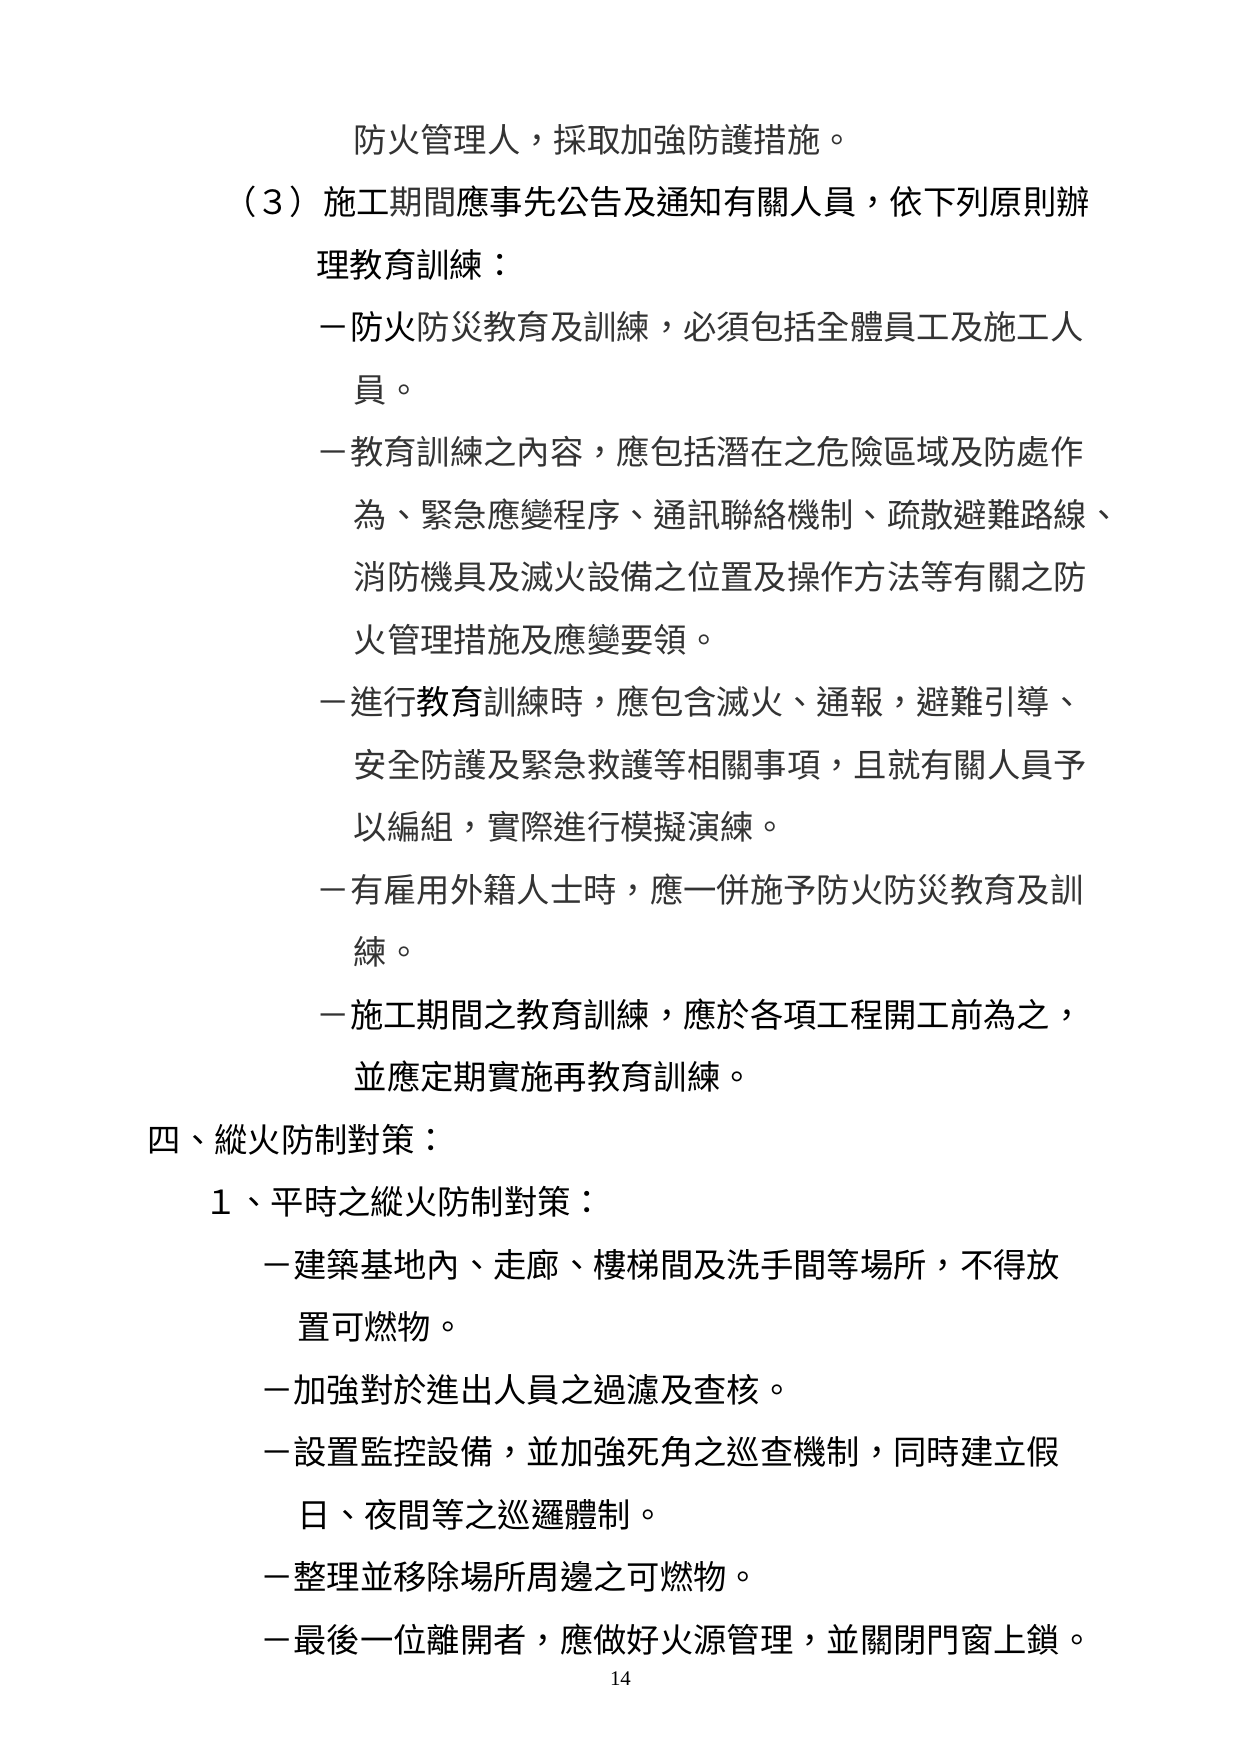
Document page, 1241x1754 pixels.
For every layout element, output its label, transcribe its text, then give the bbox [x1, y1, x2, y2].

text －加強對於進出人員之過濾及查核。 [260, 1346, 1092, 1408]
text 四、縱火防制對策： [148, 1096, 1092, 1158]
text －建築基地內、走廊、樓梯間及洗手間等場所，不得放置可燃物。 [260, 1221, 1092, 1346]
text １、平時之縱火防制對策： [204, 1158, 1092, 1221]
text －進行教育訓練時，應包含滅火、通報，避難引導、安全防護及緊急救護等相關事項，且就有關人員予以編組，實際進行模擬演練。 [316, 658, 1092, 846]
text －設置監控設備，並加強死角之巡查機制，同時建立假日、夜間等之巡邏體制。 [260, 1408, 1092, 1533]
text －最後一位離開者，應做好火源管理，並關閉門窗上鎖。 [260, 1596, 1092, 1658]
text （３）施工期間應事先公告及通知有關人員，依下列原則辦理教育訓練： [223, 158, 1092, 283]
text －整理並移除場所周邊之可燃物。 [260, 1533, 1092, 1596]
text －防火防災教育及訓練，必須包括全體員工及施工人員。 [316, 283, 1092, 408]
text －有雇用外籍人士時，應一併施予防火防災教育及訓練。 [316, 846, 1092, 971]
text 防火管理人，採取加強防護措施。 [316, 96, 1092, 158]
text －施工期間之教育訓練，應於各項工程開工前為之，並應定期實施再教育訓練。 [316, 971, 1092, 1096]
text －教育訓練之內容，應包括潛在之危險區域及防處作為、緊急應變程序、通訊聯絡機制、疏散避難路線、消防機具及滅火設備之位置及操作方法等有關之防火管理措施及應變要領。 [316, 408, 1092, 658]
